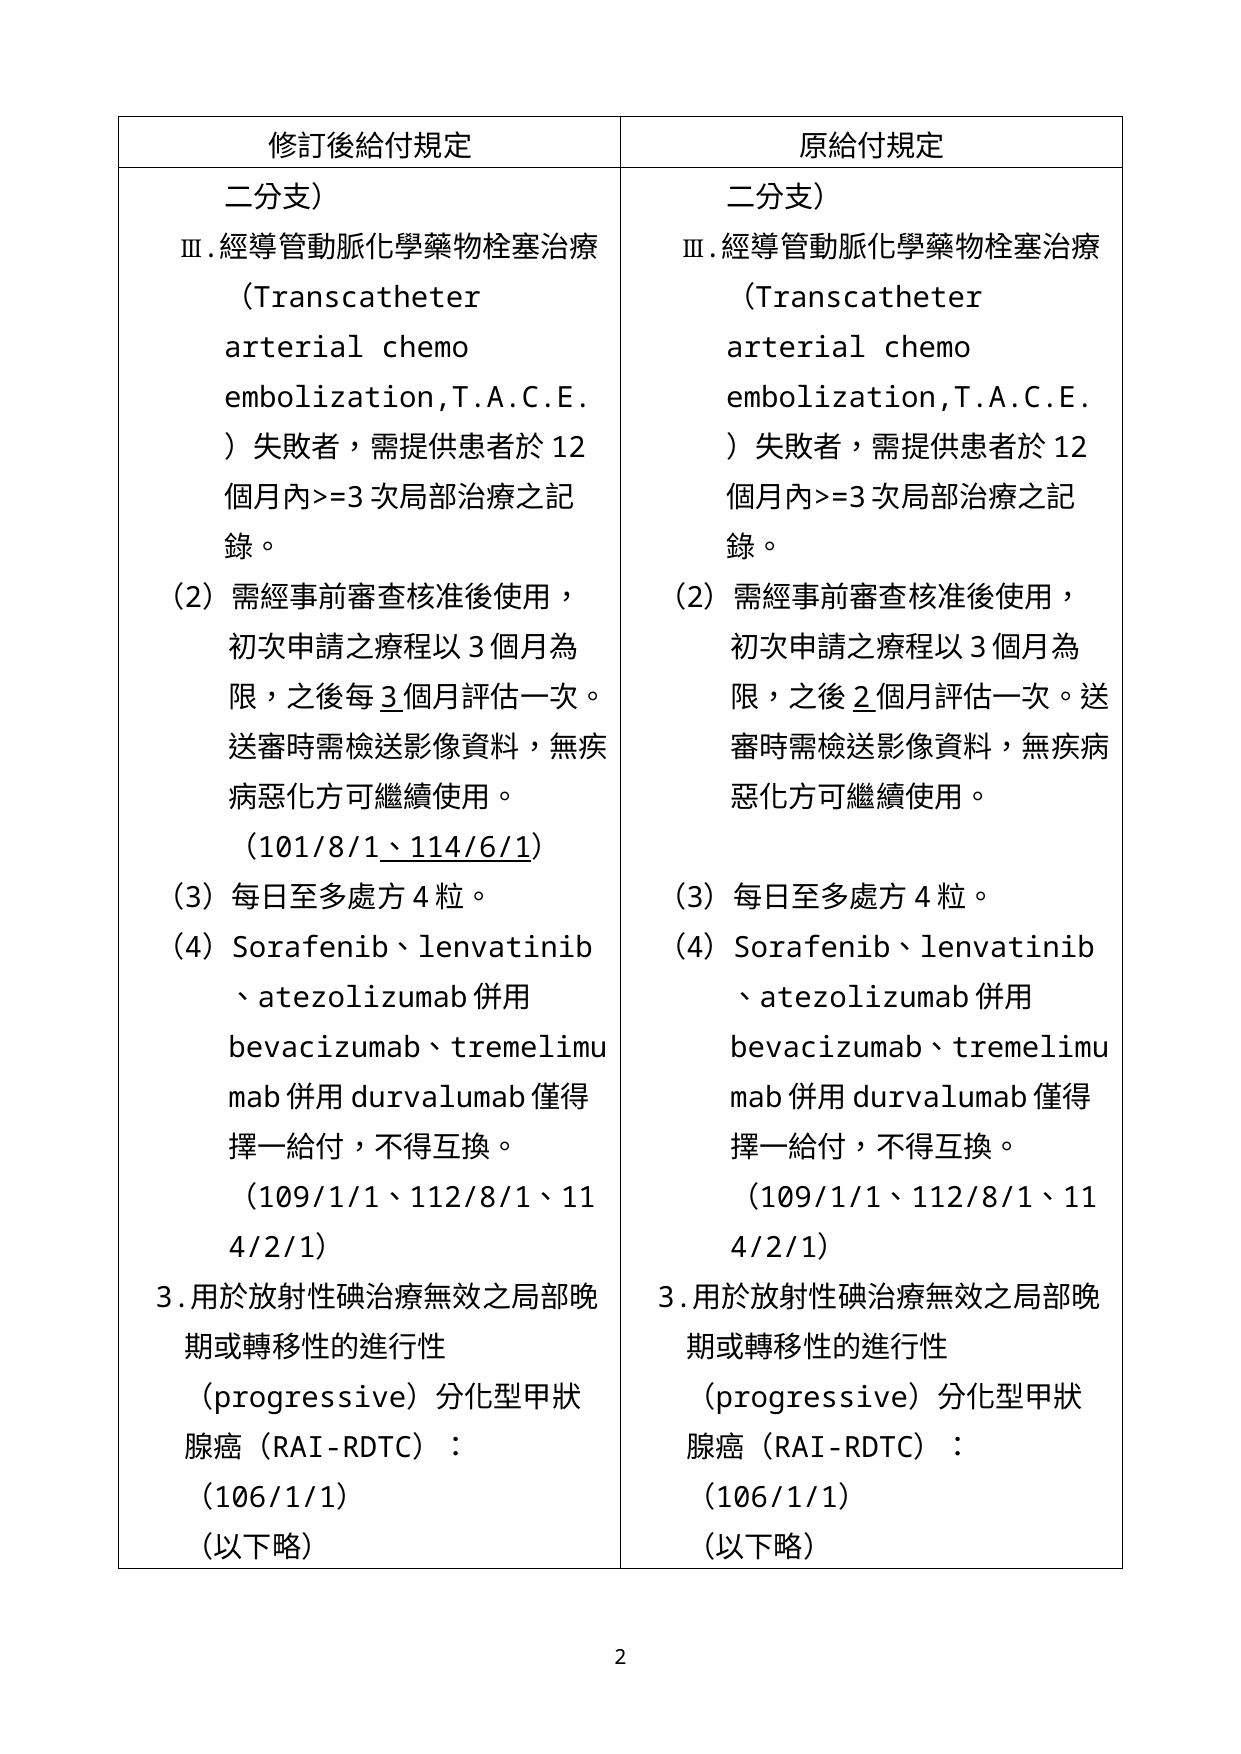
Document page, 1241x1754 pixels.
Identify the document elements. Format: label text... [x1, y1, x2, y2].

table_cell 二分支） Ⅲ.經導管動脈化學藥物栓塞治療（Transcatheter arterial chemo embolization,T.A.C.E.）失敗者，需提供患者於12個月內>=3次局部治療之記錄。 （2）需經事前審查核准後使用，初次申請之療程以3個月為限，之後2個月評估一次。送審時需檢送影像資料，無疾病惡化方可繼續使用。 （3）每日至多處方4粒。 （4）Sorafenib、lenvatinib、atezolizumab併用bevacizumab、tremelimumab併用durvalumab僅得擇一給付，不得互換。（109/1/1、112/8/1、114/2/1） 3.用於放射性碘治療無效之局部晚期或轉移性的進行性（progressive）分化型甲狀腺癌（RAI-RDTC）：（106/1/1） （以下略） [621, 168, 1122, 1568]
table_cell 二分支） Ⅲ.經導管動脈化學藥物栓塞治療（Transcatheter arterial chemo embolization,T.A.C.E.）失敗者，需提供患者於12個月內>=3次局部治療之記錄。 （2）需經事前審查核准後使用，初次申請之療程以3個月為限，之後每3個月評估一次。送審時需檢送影像資料，無疾病惡化方可繼續使用。（101/8/1、114/6/1） （3）每日至多處方4粒。 （4）Sorafenib、lenvatinib、atezolizumab併用bevacizumab、tremelimumab併用durvalumab僅得擇一給付，不得互換。（109/1/1、112/8/1、114/2/1） 3.用於放射性碘治療無效之局部晚期或轉移性的進行性（progressive）分化型甲狀腺癌（RAI-RDTC）：（106/1/1） （以下略） [119, 168, 620, 1568]
table_header 修訂後給付規定 [119, 117, 620, 167]
table_header 原給付規定 [621, 117, 1122, 167]
